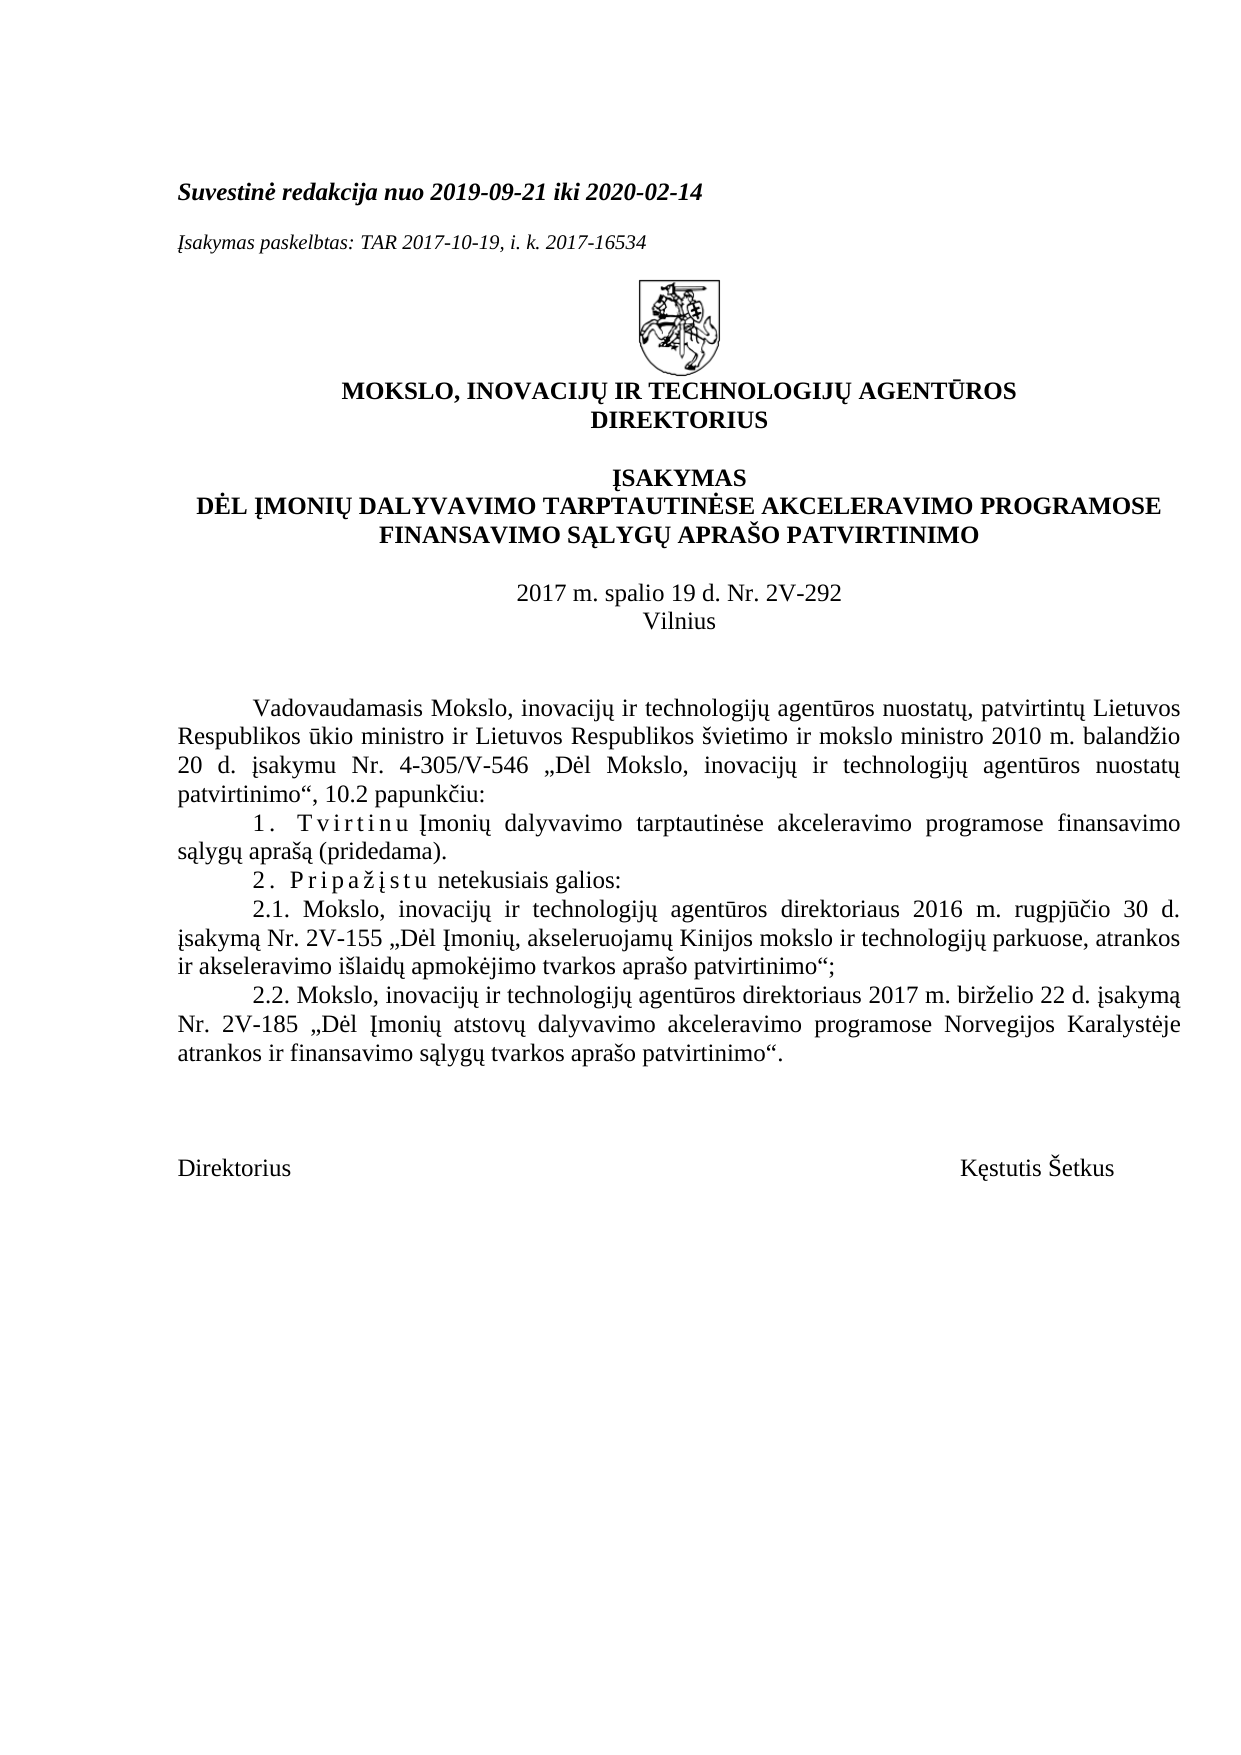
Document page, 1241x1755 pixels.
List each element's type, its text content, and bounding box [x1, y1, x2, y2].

text 2.1. Mokslo, inovacijų ir technologijų agentūros direktoriaus 2016 m. rugpjūčio 30 d. įsakymą Nr. 2V-155 „Dėl Įmonių, akseleruojamų Kinijos mokslo ir technologijų parkuose, atrankos ir akseleravimo išlaidų apmokėjimo tvarkos aprašo patvirtinimo“; [177, 894, 1181, 980]
text Suvestinė redakcija nuo 2019-09-21 iki 2020-02-14 [177, 177, 1181, 206]
text Vilnius [177, 606, 1181, 635]
text 1. Tvirtinu Įmonių dalyvavimo tarptautinėse akceleravimo programose finansavimo sąlygų aprašą (pridedama). [177, 808, 1181, 865]
text DIREKTORIUS [177, 405, 1181, 434]
text Vadovaudamasis Mokslo, inovacijų ir technologijų agentūros nuostatų, patvirtintų Lietuvos Respublikos ūkio ministro ir Lietuvos Respublikos švietimo ir mokslo ministro 2010 m. balandžio 20 d. įsakymu Nr. 4-305/V-546 „Dėl Mokslo, inovacijų ir technologijų agentūros nuostatų patvirtinimo“, 10.2 papunkčiu: [177, 693, 1181, 808]
text MOKSLO, INOVACIJŲ IR TECHNOLOGIJŲ AGENTŪROS [177, 376, 1181, 405]
text 2. Pripažįstu netekusiais galios: [177, 865, 1181, 894]
text Direktorius Kęstutis Šetkus [177, 1153, 1181, 1181]
text DĖL ĮMONIŲ DALYVAVIMO tarptautinėse AKCELERAVIMO programOSE finansavimo sąlygų APRAŠO PATVIRTINIMO [177, 491, 1181, 549]
text Įsakymas paskelbtas: TAR 2017-10-19, i. k. 2017-16534 [177, 230, 1181, 254]
text 2.2. Mokslo, inovacijų ir technologijų agentūros direktoriaus 2017 m. birželio 22 d. įsakymą Nr. 2V-185 „Dėl Įmonių atstovų dalyvavimo akceleravimo programose Norvegijos Karalystėje atrankos ir finansavimo sąlygų tvarkos aprašo patvirtinimo“. [177, 980, 1181, 1066]
text 2017 m. spalio 19 d. Nr. 2V-292 [177, 578, 1181, 606]
text ĮSAKYMAS [177, 463, 1181, 491]
